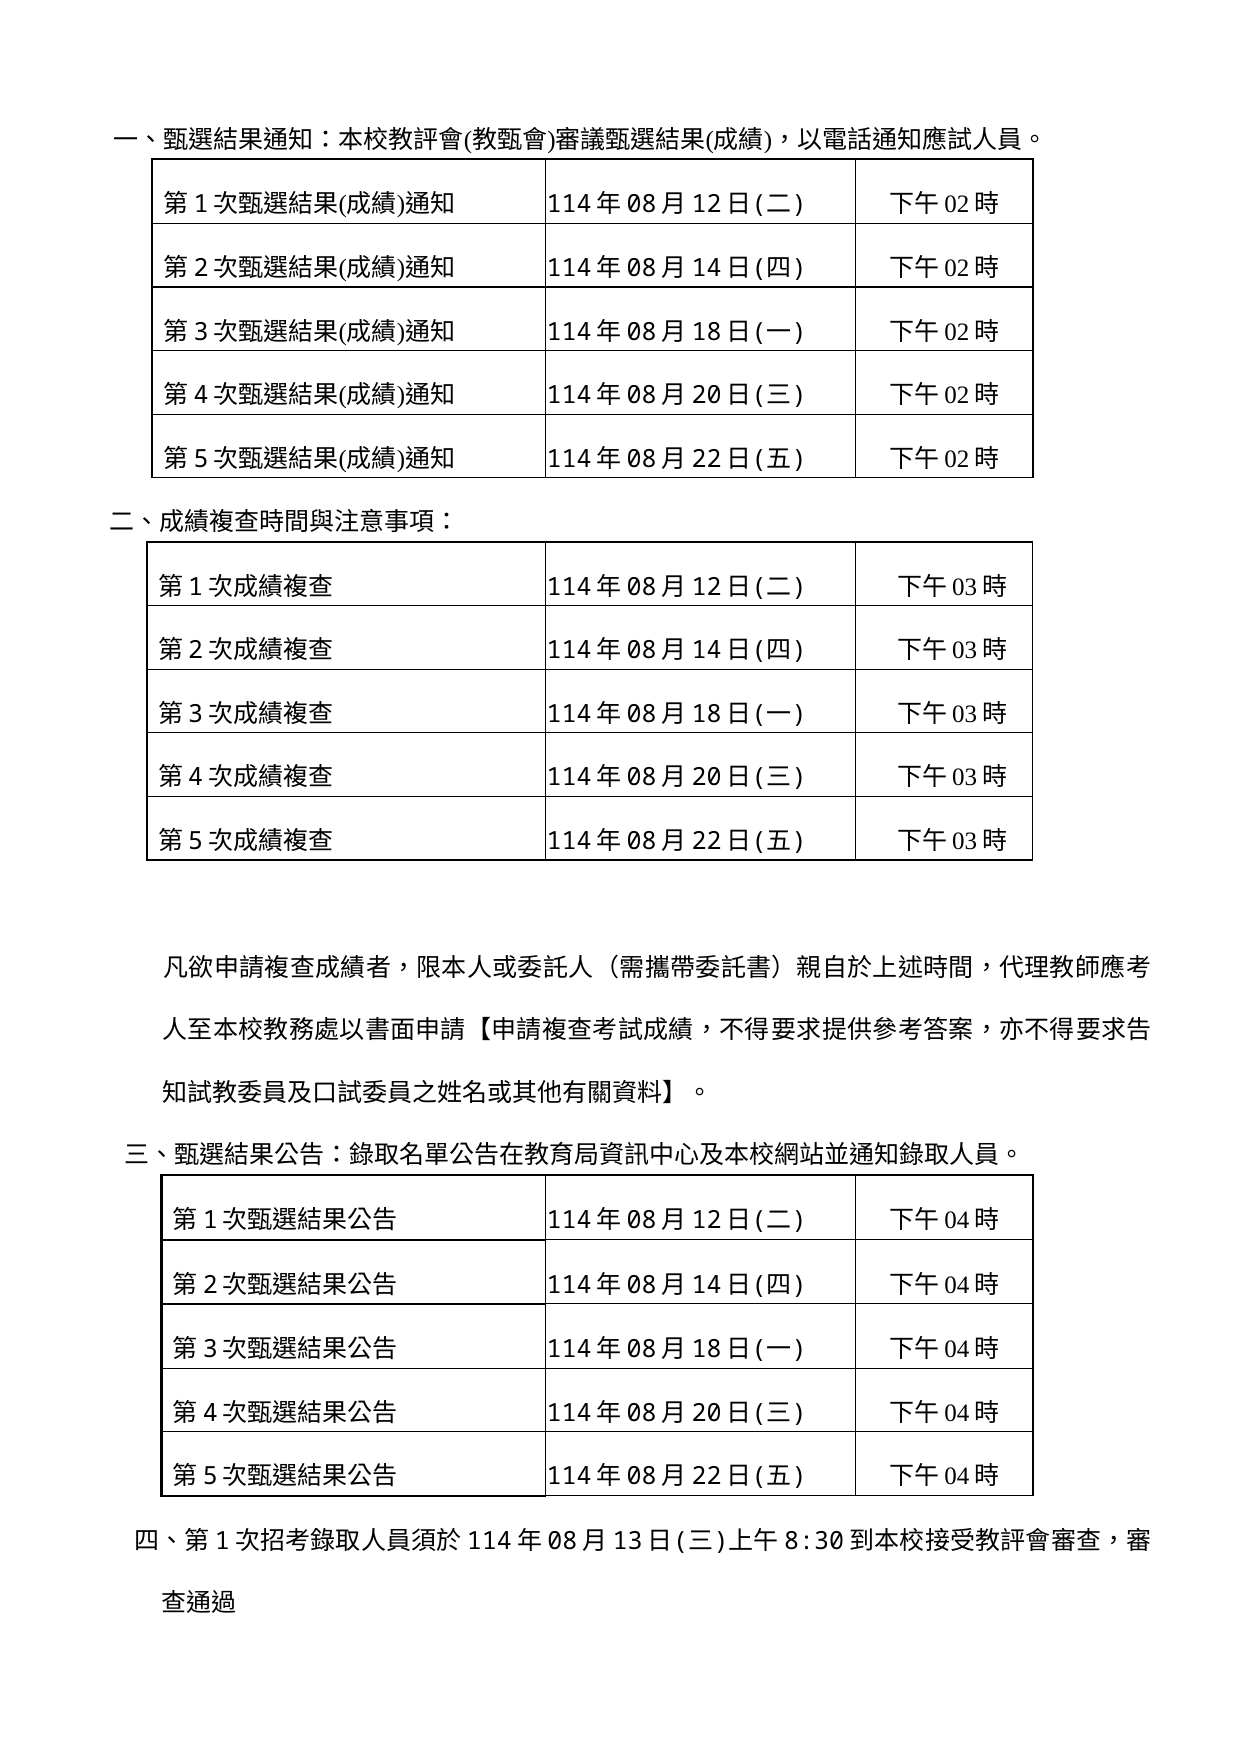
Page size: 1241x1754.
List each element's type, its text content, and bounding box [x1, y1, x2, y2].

table_header 114年08月12日(二) [546, 543, 855, 605]
text 四、第1次招考錄取人員須於114年08月13日(三)上午8:30到本校接受教評會審查，審查通過 [134, 1497, 1152, 1622]
table_cell 第5次甄選結果公告 [163, 1432, 545, 1495]
table_cell 114年08月18日(一) [546, 288, 855, 350]
table_cell 第4次成績複查 [148, 733, 545, 796]
table_header 第1次成績複查 [148, 543, 545, 605]
text 二、成績複查時間與注意事項： [109, 478, 1152, 541]
table_cell 114年08月22日(五) [546, 797, 855, 859]
table_cell 下午03時 [856, 797, 1032, 859]
table_cell 下午04時 [856, 1240, 1032, 1303]
table_cell 下午04時 [856, 1369, 1032, 1431]
table_cell 下午03時 [856, 670, 1032, 732]
text 一、甄選結果通知：本校教評會(教甄會)審議甄選結果(成績)，以電話通知應試人員。 [89, 96, 1152, 158]
table_cell 下午02時 [856, 415, 1032, 477]
table_cell 第5次成績複查 [148, 797, 545, 859]
table_cell 第5次甄選結果(成績)通知 [153, 415, 545, 477]
table_header 下午03時 [856, 543, 1032, 605]
table_cell 114年08月20日(三) [546, 733, 855, 796]
table_header 第1次甄選結果公告 [163, 1176, 545, 1238]
table_header 下午02時 [856, 160, 1032, 223]
text 三、甄選結果公告：錄取名單公告在教育局資訊中心及本校網站並通知錄取人員。 [74, 1111, 1152, 1174]
table_cell 第3次成績複查 [148, 670, 545, 732]
table_cell 114年08月20日(三) [546, 1369, 855, 1431]
table_cell 第2次成績複查 [148, 606, 545, 669]
table_cell 第4次甄選結果公告 [163, 1369, 545, 1431]
table_cell 下午04時 [856, 1304, 1032, 1368]
table_cell 下午02時 [856, 288, 1032, 350]
table_cell 第4次甄選結果(成績)通知 [153, 351, 545, 413]
table_cell 第3次甄選結果(成績)通知 [153, 288, 545, 350]
table_cell 114年08月14日(四) [546, 224, 855, 286]
table_cell 第3次甄選結果公告 [163, 1305, 545, 1368]
table_header 下午04時 [856, 1176, 1032, 1238]
table_cell 第2次甄選結果(成績)通知 [153, 224, 545, 286]
table_cell 114年08月22日(五) [546, 1432, 855, 1495]
table_cell 114年08月14日(四) [546, 1240, 855, 1303]
table_cell 114年08月18日(一) [546, 1304, 855, 1368]
text 凡欲申請複查成績者，限本人或委託人（需攜帶委託書）親自於上述時間，代理教師應考人至本校教務處以書面申請【申請複查考試成績，不得要求提供參考答案，亦不得要求告知試教委員及口試委員之姓名或其他有關資料】。 [162, 924, 1152, 1111]
table_cell 下午02時 [856, 224, 1032, 286]
table_header 第1次甄選結果(成績)通知 [153, 160, 545, 223]
table_cell 下午03時 [856, 606, 1032, 669]
table_cell 第2次甄選結果公告 [163, 1241, 545, 1303]
table_cell 下午02時 [856, 351, 1032, 413]
table_cell 下午03時 [856, 733, 1032, 796]
table_cell 114年08月18日(一) [546, 670, 855, 732]
table_cell 114年08月14日(四) [546, 606, 855, 669]
table_header 114年08月12日(二) [546, 1176, 855, 1238]
table_cell 114年08月22日(五) [546, 415, 855, 477]
table_header 114年08月12日(二) [546, 160, 855, 223]
table_cell 下午04時 [856, 1432, 1032, 1495]
table_cell 114年08月20日(三) [546, 351, 855, 413]
